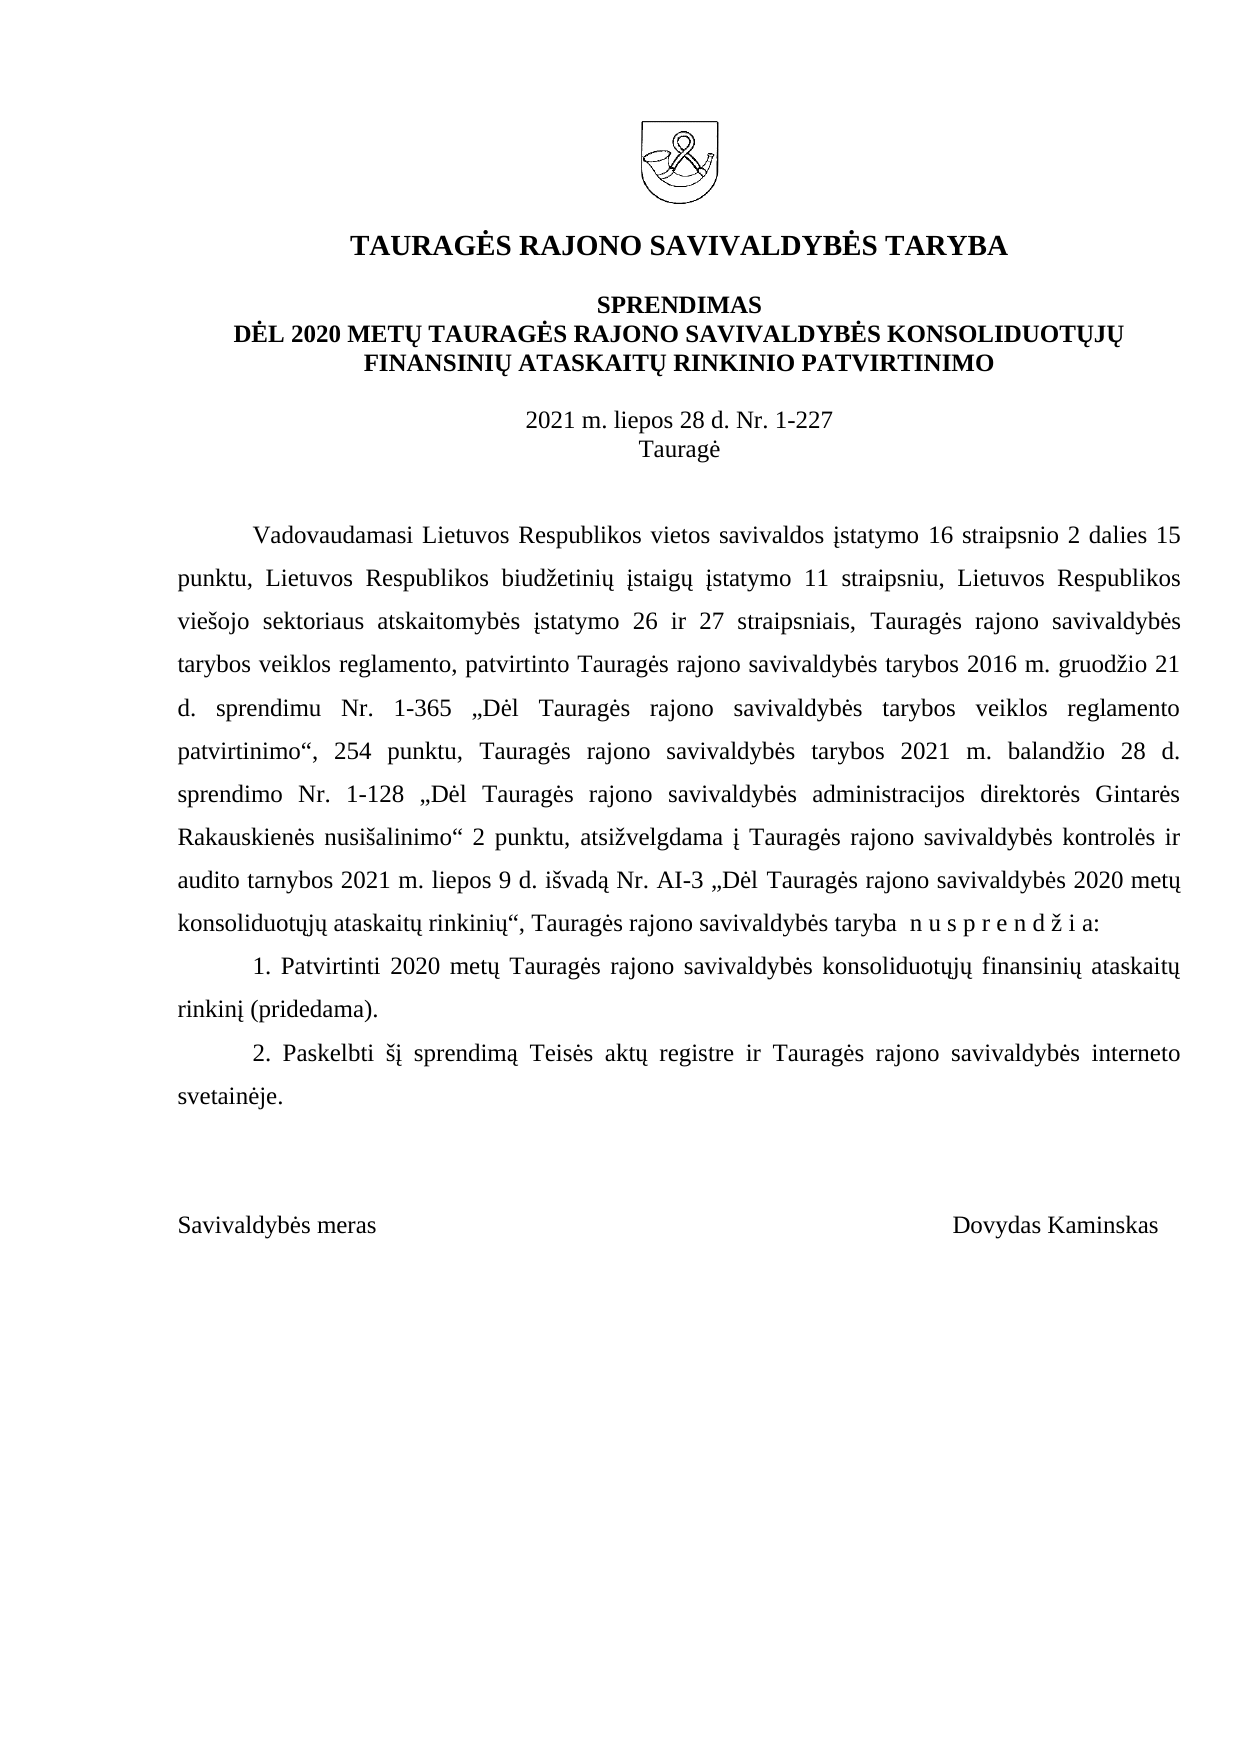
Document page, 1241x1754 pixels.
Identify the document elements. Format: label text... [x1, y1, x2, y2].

text Vadovaudamasi Lietuvos Respublikos vietos savivaldos įstatymo 16 straipsnio 2 dalies 15 punktu, Lietuvos Respublikos biudžetinių įstaigų įstatymo 11 straipsniu, Lietuvos Respublikos viešojo sektoriaus atskaitomybės įstatymo 26 ir 27 straipsniais, Tauragės rajono savivaldybės tarybos veiklos reglamento, patvirtinto Tauragės rajono savivaldybės tarybos 2016 m. gruodžio 21 d. sprendimu Nr. 1-365 „Dėl Tauragės rajono savivaldybės tarybos veiklos reglamento patvirtinimo“, 254 punktu, Tauragės rajono savivaldybės tarybos 2021 m. balandžio 28 d. sprendimo Nr. 1-128 „Dėl Tauragės rajono savivaldybės administracijos direktorės Gintarės Rakauskienės nusišalinimo“ 2 punktu, atsižvelgdama į Tauragės rajono savivaldybės kontrolės ir audito tarnybos 2021 m. liepos 9 d. išvadą Nr. AI-3 „Dėl Tauragės rajono savivaldybės 2020 metų konsoliduotųjų ataskaitų rinkinių“, Tauragės rajono savivaldybės taryba nusprendžia: [177, 520, 1181, 937]
text Tauragė [177, 434, 1181, 463]
text sprendimas [177, 290, 1181, 319]
text DĖL 2020 METŲ TAURAGĖS RAJONO SAVIVALDYBĖS KONSOLIDUOTŲJŲ FINANSINIŲ ATASKAITŲ RINKINIO PATVIRTINIMO [177, 319, 1181, 376]
text TAURAGĖS RAJONO SAVIVALDYBĖS TARYBA [177, 228, 1181, 261]
text 2. Paskelbti šį sprendimą Teisės aktų registre ir Tauragės rajono savivaldybės interneto svetainėje. [177, 1038, 1181, 1109]
text 2021 m. liepos 28 d. Nr. 1-227 [177, 405, 1181, 434]
text 1. Patvirtinti 2020 metų Tauragės rajono savivaldybės konsoliduotųjų finansinių ataskaitų rinkinį (pridedama). [177, 951, 1181, 1023]
text Savivaldybės meras Dovydas Kaminskas [177, 1210, 1181, 1239]
